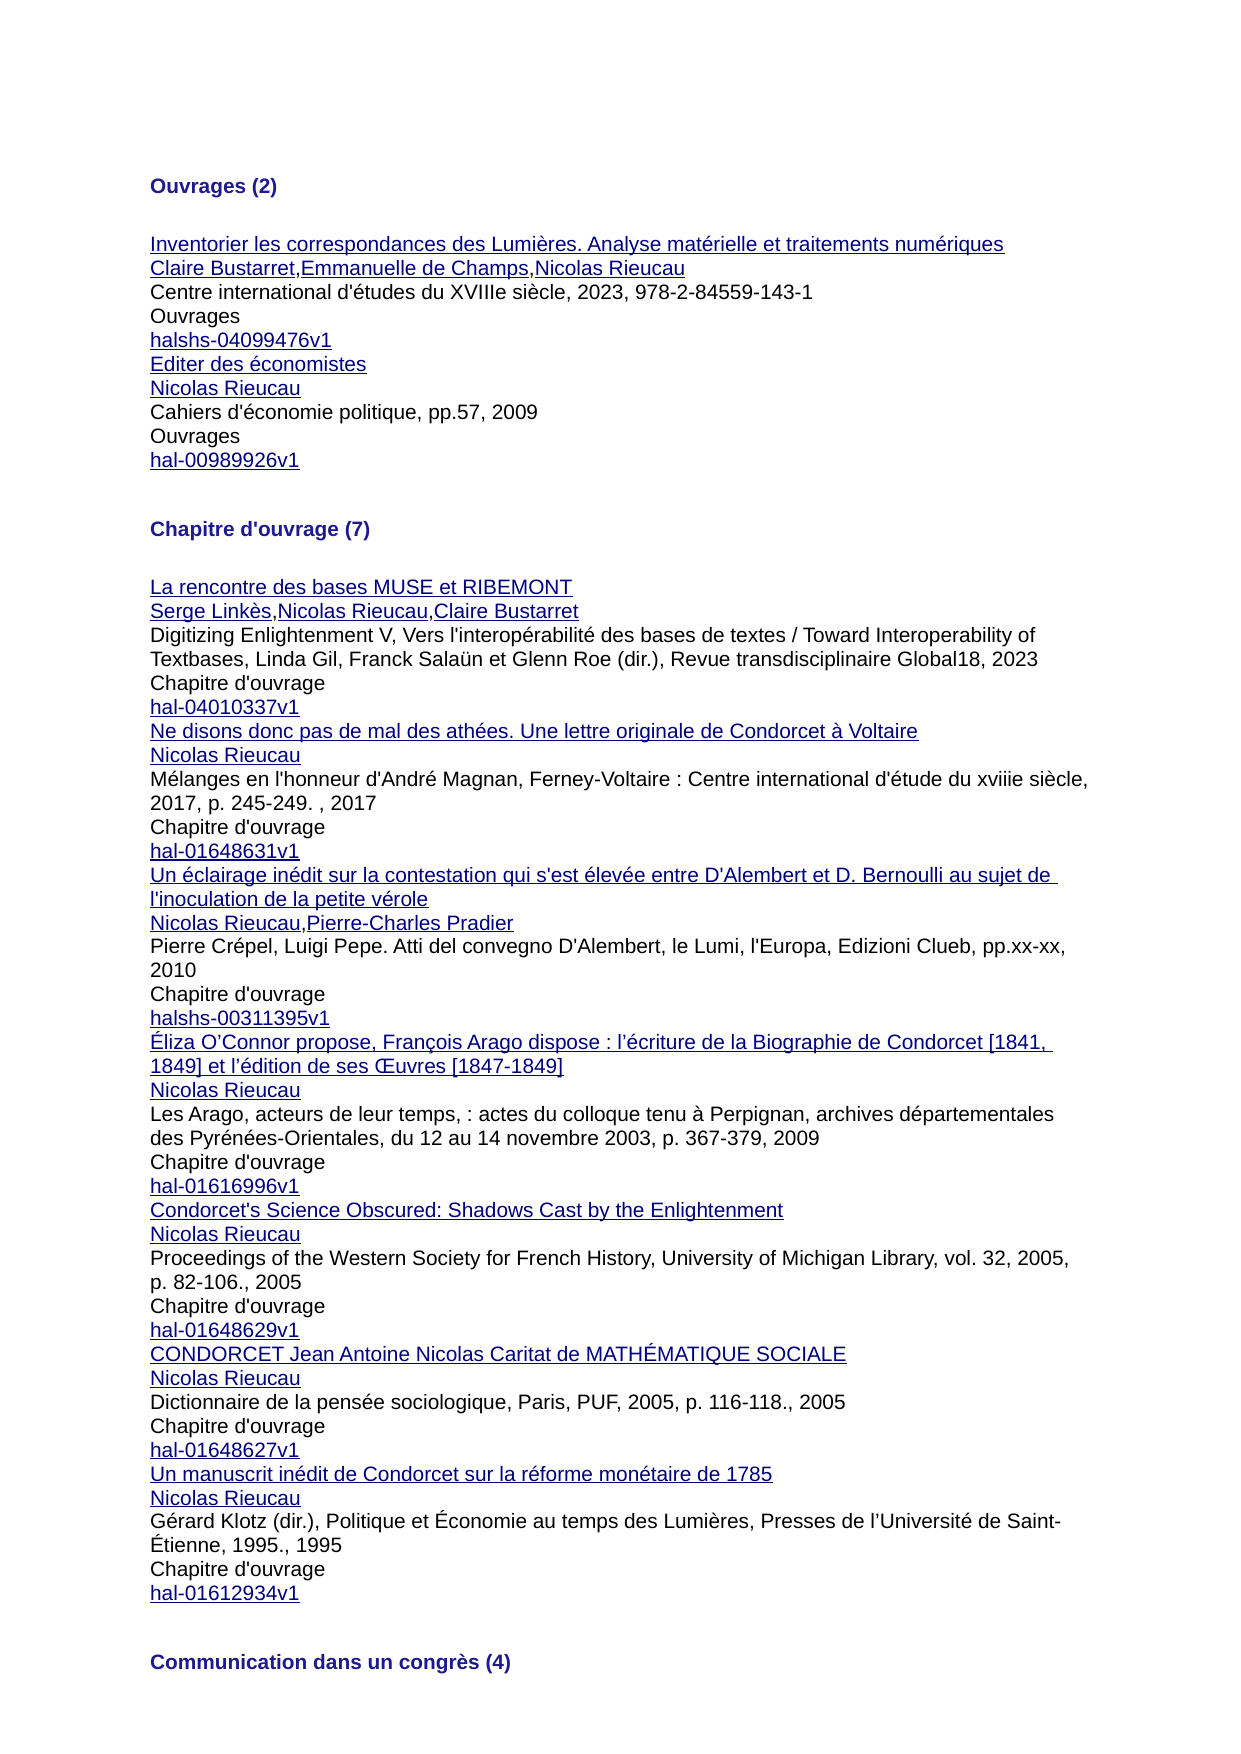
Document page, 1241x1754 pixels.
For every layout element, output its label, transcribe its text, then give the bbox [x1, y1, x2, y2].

table_cell Editer des économistes Nicolas Rieucau Cahiers d'économie politique, pp.57, 2009 Ouvrages hal-00989926v1 [150, 352, 1090, 472]
subtitle Communication dans un congrès (4) [150, 1650, 1090, 1674]
table_cell Un manuscrit inédit de Condorcet sur la réforme monétaire de 1785 Nicolas Rieucau Gérard Klotz (dir.), Politique et Économie au temps des Lumières, Presses de l’Université de Saint-Étienne, 1995., 1995 Chapitre d'ouvrage hal-01612934v1 [150, 1461, 1090, 1605]
table_cell Un éclairage inédit sur la contestation qui s'est élevée entre D'Alembert et D. Bernoulli au sujet de l'inoculation de la petite vérole Nicolas Rieucau,Pierre-Charles Pradier Pierre Crépel, Luigi Pepe. Atti del convegno D'Alembert, le Lumi, l'Europa, Edizioni Clueb, pp.xx-xx, 2010 Chapitre d'ouvrage halshs-00311395v1 [150, 863, 1090, 1030]
subtitle Chapitre d'ouvrage (7) [150, 517, 1090, 541]
table_cell CONDORCET Jean Antoine Nicolas Caritat de MATHÉMATIQUE SOCIALE Nicolas Rieucau Dictionnaire de la pensée sociologique, Paris, PUF, 2005, p. 116-118., 2005 Chapitre d'ouvrage hal-01648627v1 [150, 1342, 1090, 1461]
table_header Inventorier les correspondances des Lumières. Analyse matérielle et traitements numériques Claire Bustarret,Emmanuelle de Champs,Nicolas Rieucau Centre international d'études du XVIIIe siècle, 2023, 978-2-84559-143-1 Ouvrages halshs-04099476v1 [150, 232, 1090, 352]
table_cell Ne disons donc pas de mal des athées. Une lettre originale de Condorcet à Voltaire Nicolas Rieucau Mélanges en l'honneur d'André Magnan, Ferney-Voltaire : Centre international d'étude du xviiie siècle, 2017, p. 245-249. , 2017 Chapitre d'ouvrage hal-01648631v1 [150, 719, 1090, 862]
subtitle Ouvrages (2) [150, 174, 1090, 198]
table_header La rencontre des bases MUSE et RIBEMONT Serge Linkès,Nicolas Rieucau,Claire Bustarret Digitizing Enlightenment V, Vers l'interopérabilité des bases de textes / Toward Interoperability of Textbases, Linda Gil, Franck Salaün et Glenn Roe (dir.), Revue transdisciplinaire Global18, 2023 Chapitre d'ouvrage hal-04010337v1 [150, 575, 1090, 719]
table_cell Condorcet's Science Obscured: Shadows Cast by the Enlightenment Nicolas Rieucau Proceedings of the Western Society for French History, University of Michigan Library, vol. 32, 2005, p. 82-106., 2005 Chapitre d'ouvrage hal-01648629v1 [150, 1198, 1090, 1342]
table_cell Éliza O’Connor propose, François Arago dispose : l’écriture de la Biographie de Condorcet [1841, 1849] et l’édition de ses Œuvres [1847-1849] Nicolas Rieucau Les Arago, acteurs de leur temps, : actes du colloque tenu à Perpignan, archives départementales des Pyrénées-Orientales, du 12 au 14 novembre 2003, p. 367-379, 2009 Chapitre d'ouvrage hal-01616996v1 [150, 1030, 1090, 1198]
